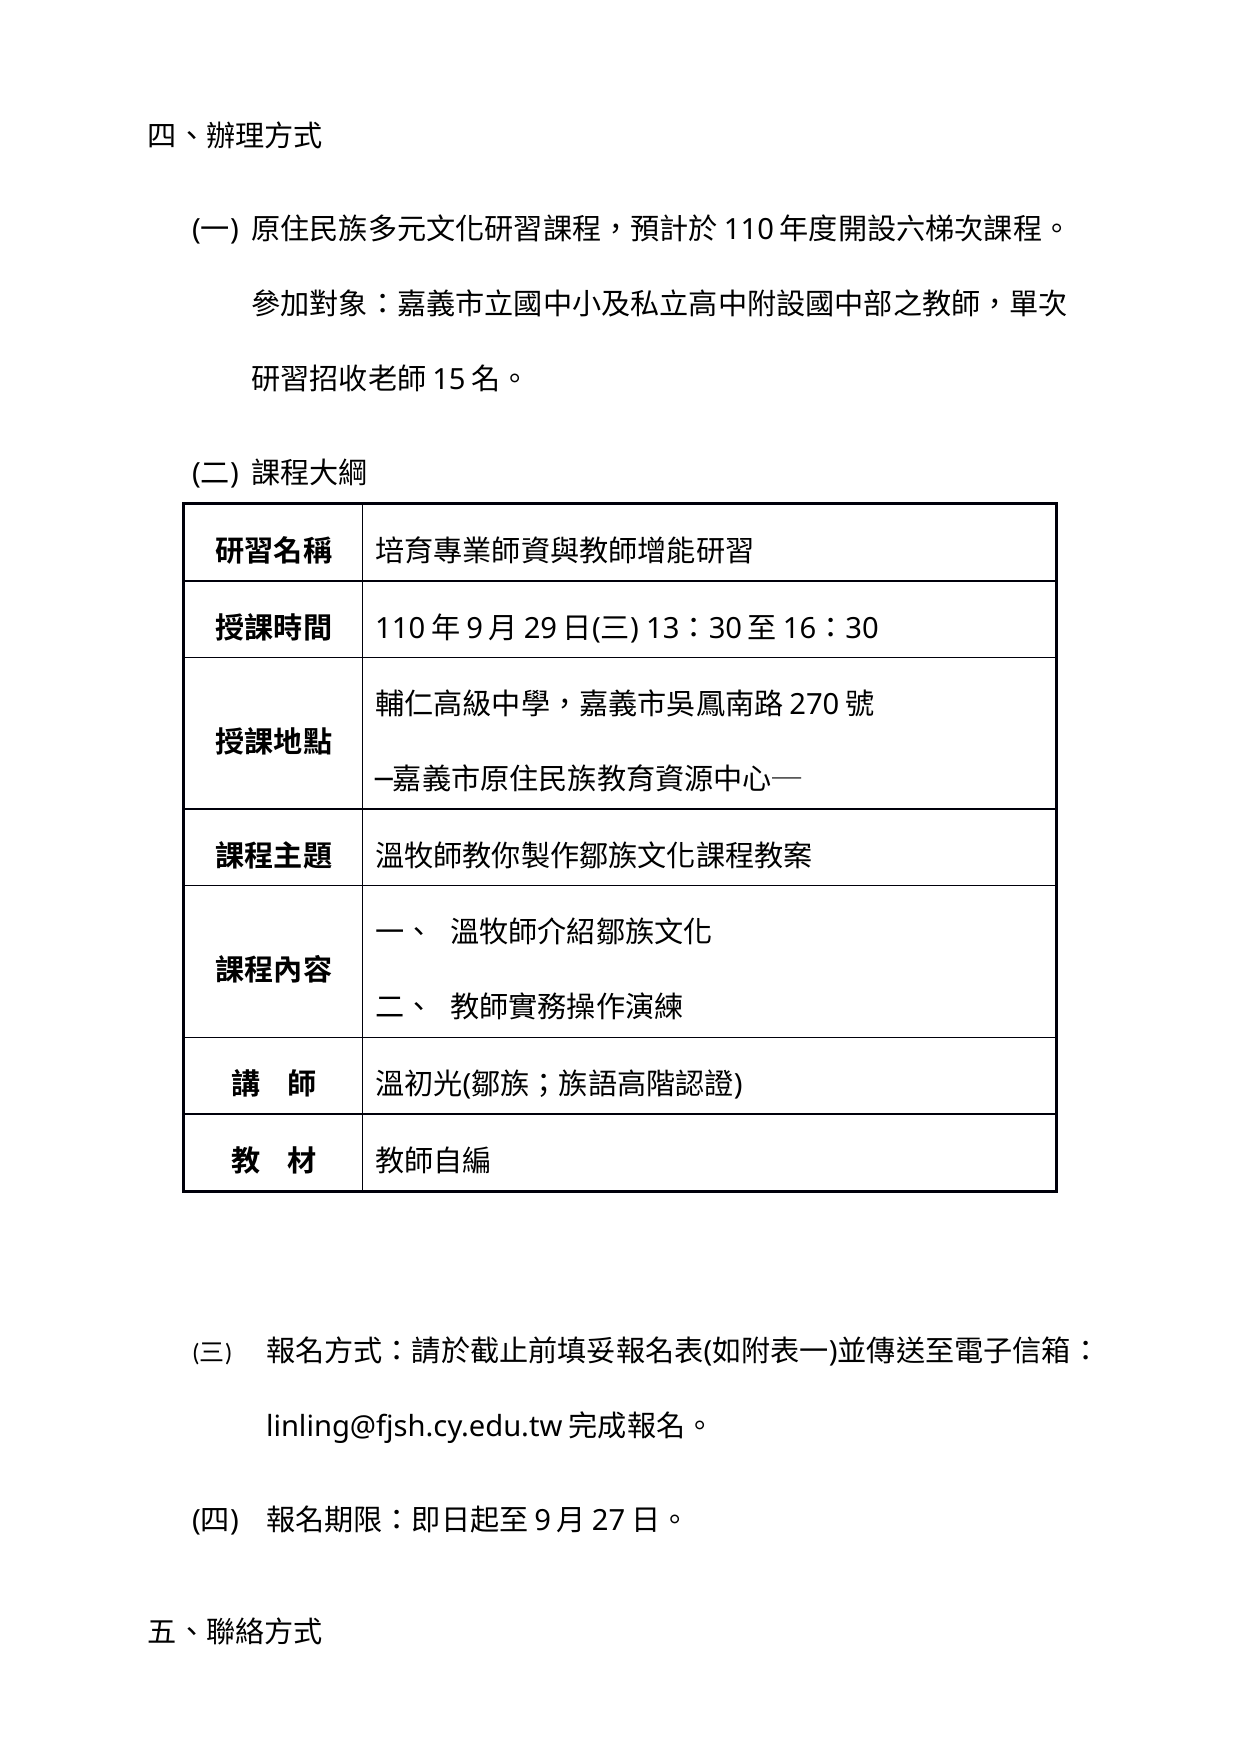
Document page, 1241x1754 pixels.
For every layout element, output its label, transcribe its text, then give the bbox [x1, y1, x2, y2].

text 五、聯絡方式 [148, 1586, 1092, 1661]
table_cell 輔仁高級中學，嘉義市吳鳳南路270號 ─嘉義市原住民族教育資源中心─ [363, 658, 1055, 808]
table_cell 授課時間 [185, 582, 362, 657]
list 報名期限：即日起至9月27日。 [192, 1474, 1092, 1549]
table_cell 溫牧師介紹鄒族文化 教師實務操作演練 [363, 886, 1055, 1036]
table_cell 110年9月29日(三) 13：30至16：30 [363, 582, 1055, 657]
text 四、辦理方式 [148, 89, 1092, 164]
table_cell 溫初光(鄒族；族語高階認證) [363, 1038, 1055, 1113]
list 報名方式：請於截止前填妥報名表(如附表一)並傳送至電子信箱：linling@fjsh.cy.edu.tw完成報名。 [192, 1305, 1092, 1455]
list 原住民族多元文化研習課程，預計於110年度開設六梯次課程。參加對象：嘉義市立國中小及私立高中附設國中部之教師，單次研習招收老師15名。 [192, 183, 1092, 408]
table_cell 課程主題 [185, 810, 362, 885]
list 課程大綱 [192, 427, 1092, 502]
table_cell 溫牧師教你製作鄒族文化課程教案 [363, 810, 1055, 885]
table_header 培育專業師資與教師增能研習 [363, 505, 1055, 580]
table_cell 授課地點 [185, 658, 362, 808]
table_header 研習名稱 [185, 505, 362, 580]
table_cell 講 師 [185, 1038, 362, 1113]
table_cell 教師自編 [363, 1115, 1055, 1189]
table_cell 教 材 [185, 1115, 362, 1189]
table_cell 課程內容 [185, 886, 362, 1036]
